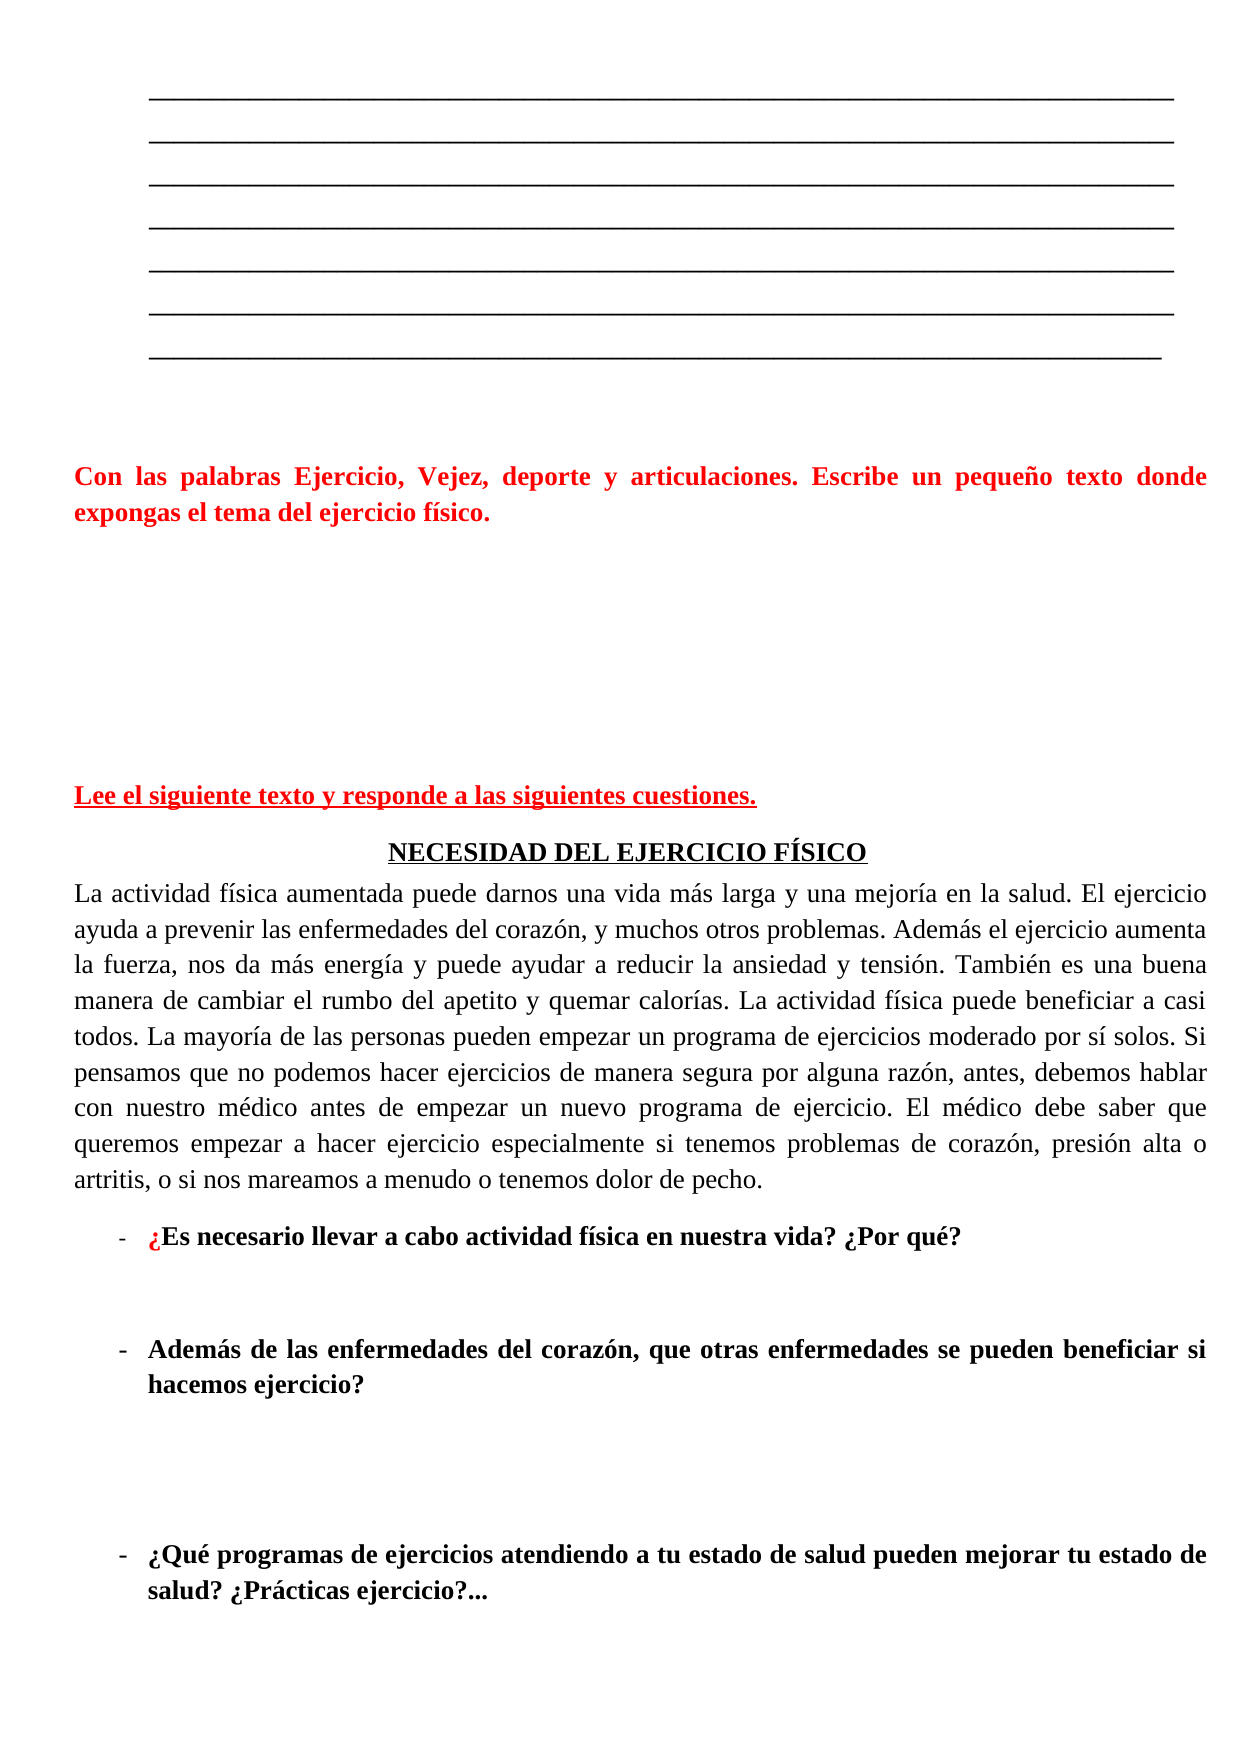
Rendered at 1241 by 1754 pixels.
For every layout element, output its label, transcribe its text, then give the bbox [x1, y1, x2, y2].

text NECESIDAD DEL EJERCICIO FÍSICO [74, 836, 1181, 867]
text Con las palabras Ejercicio, Vejez, deporte y articulaciones. Escribe un pequeño texto donde expongas el tema del ejercicio físico. [74, 461, 1208, 527]
list Además de las enfermedades del corazón, que otras enfermedades se pueden beneficiar si hacemos ejercicio? [118, 1333, 1208, 1399]
list ¿Qué programas de ejercicios atendiendo a tu estado de salud pueden mejorar tu estado de salud? ¿Prácticas ejercicio?... [118, 1538, 1208, 1605]
text La actividad física aumentada puede darnos una vida más larga y una mejoría en la salud. El ejercicio ayuda a prevenir las enfermedades del corazón, y muchos otros problemas. Además el ejercicio aumenta la fuerza, nos da más energía y puede ayudar a reducir la ansiedad y tensión. También es una buena manera de cambiar el rumbo del apetito y quemar calorías. La actividad física puede beneficiar a casi todos. La mayoría de las personas pueden empezar un programa de ejercicios moderado por sí solos. Si pensamos que no podemos hacer ejercicios de manera segura por alguna razón, antes, debemos hablar con nuestro médico antes de empezar un nuevo programa de ejercicio. El médico debe saber que queremos empezar a hacer ejercicio especialmente si tenemos problemas de corazón, presión alta o artritis, o si nos mareamos a menudo o tenemos dolor de pecho. [74, 877, 1208, 1194]
text Lee el siguiente texto y responde a las siguientes cuestiones. [74, 779, 1208, 810]
list _____________________________________________________________________________________________________________________________________________________________________________________________________________________________________________________________________________________________________________________________________________________________________________________________________________________________________________________________________________________________________________________________________________________________________________________________ [149, 74, 1181, 361]
list ¿Es necesario llevar a cabo actividad física en nuestra vida? ¿Por qué? [118, 1219, 1208, 1251]
